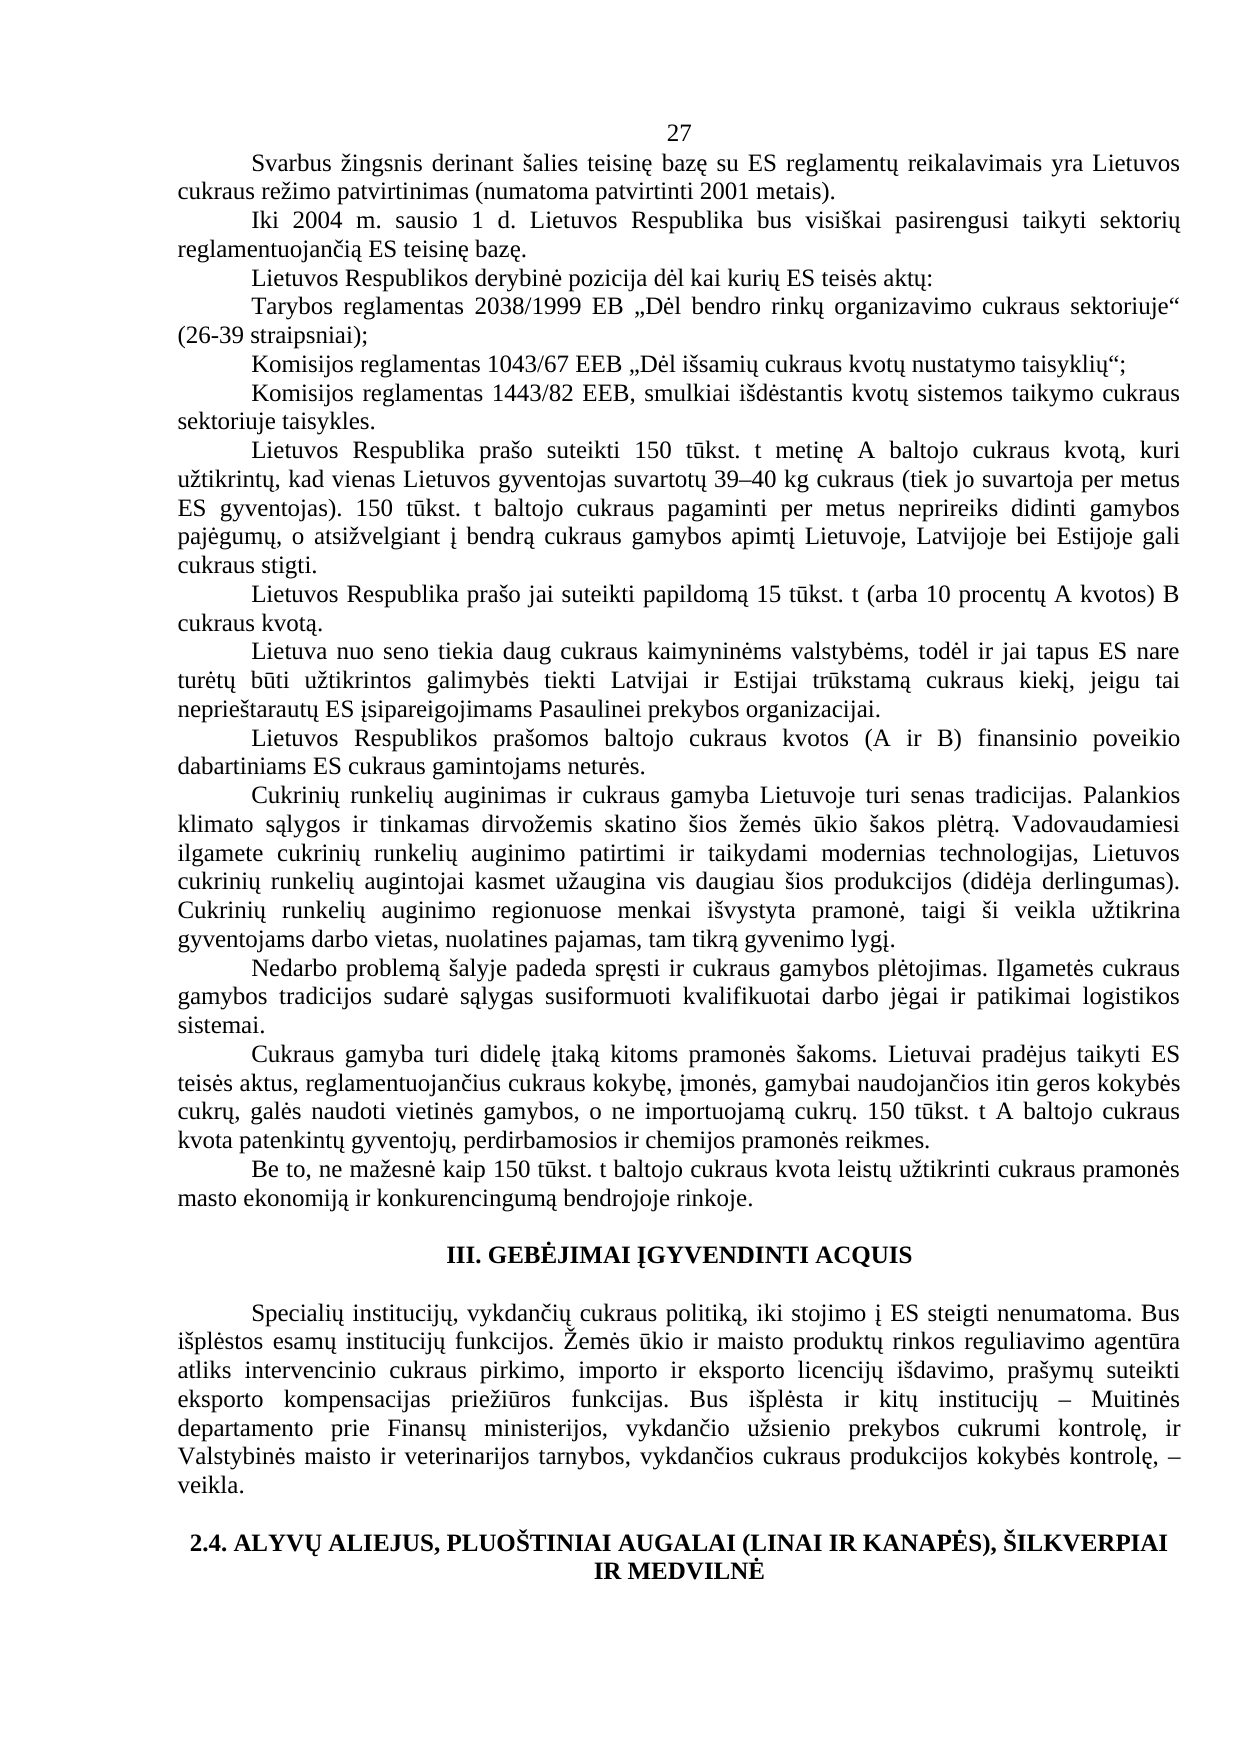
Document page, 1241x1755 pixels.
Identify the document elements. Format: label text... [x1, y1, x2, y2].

text Cukrinių runkelių auginimas ir cukraus gamyba Lietuvoje turi senas tradicijas. Palankios klimato sąlygos ir tinkamas dirvožemis skatino šios žemės ūkio šakos plėtrą. Vadovaudamiesi ilgamete cukrinių runkelių auginimo patirtimi ir taikydami modernias technologijas, Lietuvos cukrinių runkelių augintojai kasmet užaugina vis daugiau šios produkcijos (didėja derlingumas). Cukrinių runkelių auginimo regionuose menkai išvystyta pramonė, taigi ši veikla užtikrina gyventojams darbo vietas, nuolatines pajamas, tam tikrą gyvenimo lygį. [177, 780, 1181, 953]
text III. GEBĖJIMAI ĮGYVENDINTI ACQUIS [177, 1240, 1181, 1269]
text Komisijos reglamentas 1443/82 EEB, smulkiai išdėstantis kvotų sistemos taikymo cukraus sektoriuje taisykles. [177, 378, 1181, 435]
text Lietuvos Respublika prašo suteikti 150 tūkst. t metinę A baltojo cukraus kvotą, kuri užtikrintų, kad vienas Lietuvos gyventojas suvartotų 39–40 kg cukraus (tiek jo suvartoja per metus ES gyventojas). 150 tūkst. t baltojo cukraus pagaminti per metus neprireiks didinti gamybos pajėgumų, o atsižvelgiant į bendrą cukraus gamybos apimtį Lietuvoje, Latvijoje bei Estijoje gali cukraus stigti. [177, 435, 1181, 579]
text Be to, ne mažesnė kaip 150 tūkst. t baltojo cukraus kvota leistų užtikrinti cukraus pramonės masto ekonomiją ir konkurencingumą bendrojoje rinkoje. [177, 1154, 1181, 1211]
text Komisijos reglamentas 1043/67 EEB „Dėl išsamių cukraus kvotų nustatymo taisyklių“; [177, 349, 1181, 378]
text Lietuva nuo seno tiekia daug cukraus kaimyninėms valstybėms, todėl ir jai tapus ES nare turėtų būti užtikrintos galimybės tiekti Latvijai ir Estijai trūkstamą cukraus kiekį, jeigu tai neprieštarautų ES įsipareigojimams Pasaulinei prekybos organizacijai. [177, 636, 1181, 723]
text Lietuvos Respublikos derybinė pozicija dėl kai kurių ES teisės aktų: [177, 263, 1181, 291]
text Iki 2004 m. sausio 1 d. Lietuvos Respublika bus visiškai pasirengusi taikyti sektorių reglamentuojančią ES teisinę bazę. [177, 205, 1181, 263]
text Specialių institucijų, vykdančių cukraus politiką, iki stojimo į ES steigti nenumatoma. Bus išplėstos esamų institucijų funkcijos. Žemės ūkio ir maisto produktų rinkos reguliavimo agentūra atliks intervencinio cukraus pirkimo, importo ir eksporto licencijų išdavimo, prašymų suteikti eksporto kompensacijas priežiūros funkcijas. Bus išplėsta ir kitų institucijų – Muitinės departamento prie Finansų ministerijos, vykdančio užsienio prekybos cukrumi kontrolę, ir Valstybinės maisto ir veterinarijos tarnybos, vykdančios cukraus produkcijos kokybės kontrolę, – veikla. [177, 1298, 1181, 1499]
text 2.4. ALYVŲ ALIEJUS, PLUOŠTINIAI AUGALAI (LINAI IR KANAPĖS), ŠILKVERPIAI IR MEDVILNĖ [177, 1528, 1181, 1585]
text Lietuvos Respublikos prašomos baltojo cukraus kvotos (A ir B) finansinio poveikio dabartiniams ES cukraus gamintojams neturės. [177, 723, 1181, 780]
text Tarybos reglamentas 2038/1999 EB „Dėl bendro rinkų organizavimo cukraus sektoriuje“ (26-39 straipsniai); [177, 291, 1181, 349]
text Lietuvos Respublika prašo jai suteikti papildomą 15 tūkst. t (arba 10 procentų A kvotos) B cukraus kvotą. [177, 579, 1181, 636]
text Svarbus žingsnis derinant šalies teisinę bazę su ES reglamentų reikalavimais yra Lietuvos cukraus režimo patvirtinimas (numatoma patvirtinti 2001 metais). [177, 148, 1181, 205]
text Nedarbo problemą šalyje padeda spręsti ir cukraus gamybos plėtojimas. Ilgametės cukraus gamybos tradicijos sudarė sąlygas susiformuoti kvalifikuotai darbo jėgai ir patikimai logistikos sistemai. [177, 953, 1181, 1039]
text Cukraus gamyba turi didelę įtaką kitoms pramonės šakoms. Lietuvai pradėjus taikyti ES teisės aktus, reglamentuojančius cukraus kokybę, įmonės, gamybai naudojančios itin geros kokybės cukrų, galės naudoti vietinės gamybos, o ne importuojamą cukrų. 150 tūkst. t A baltojo cukraus kvota patenkintų gyventojų, perdirbamosios ir chemijos pramonės reikmes. [177, 1039, 1181, 1154]
